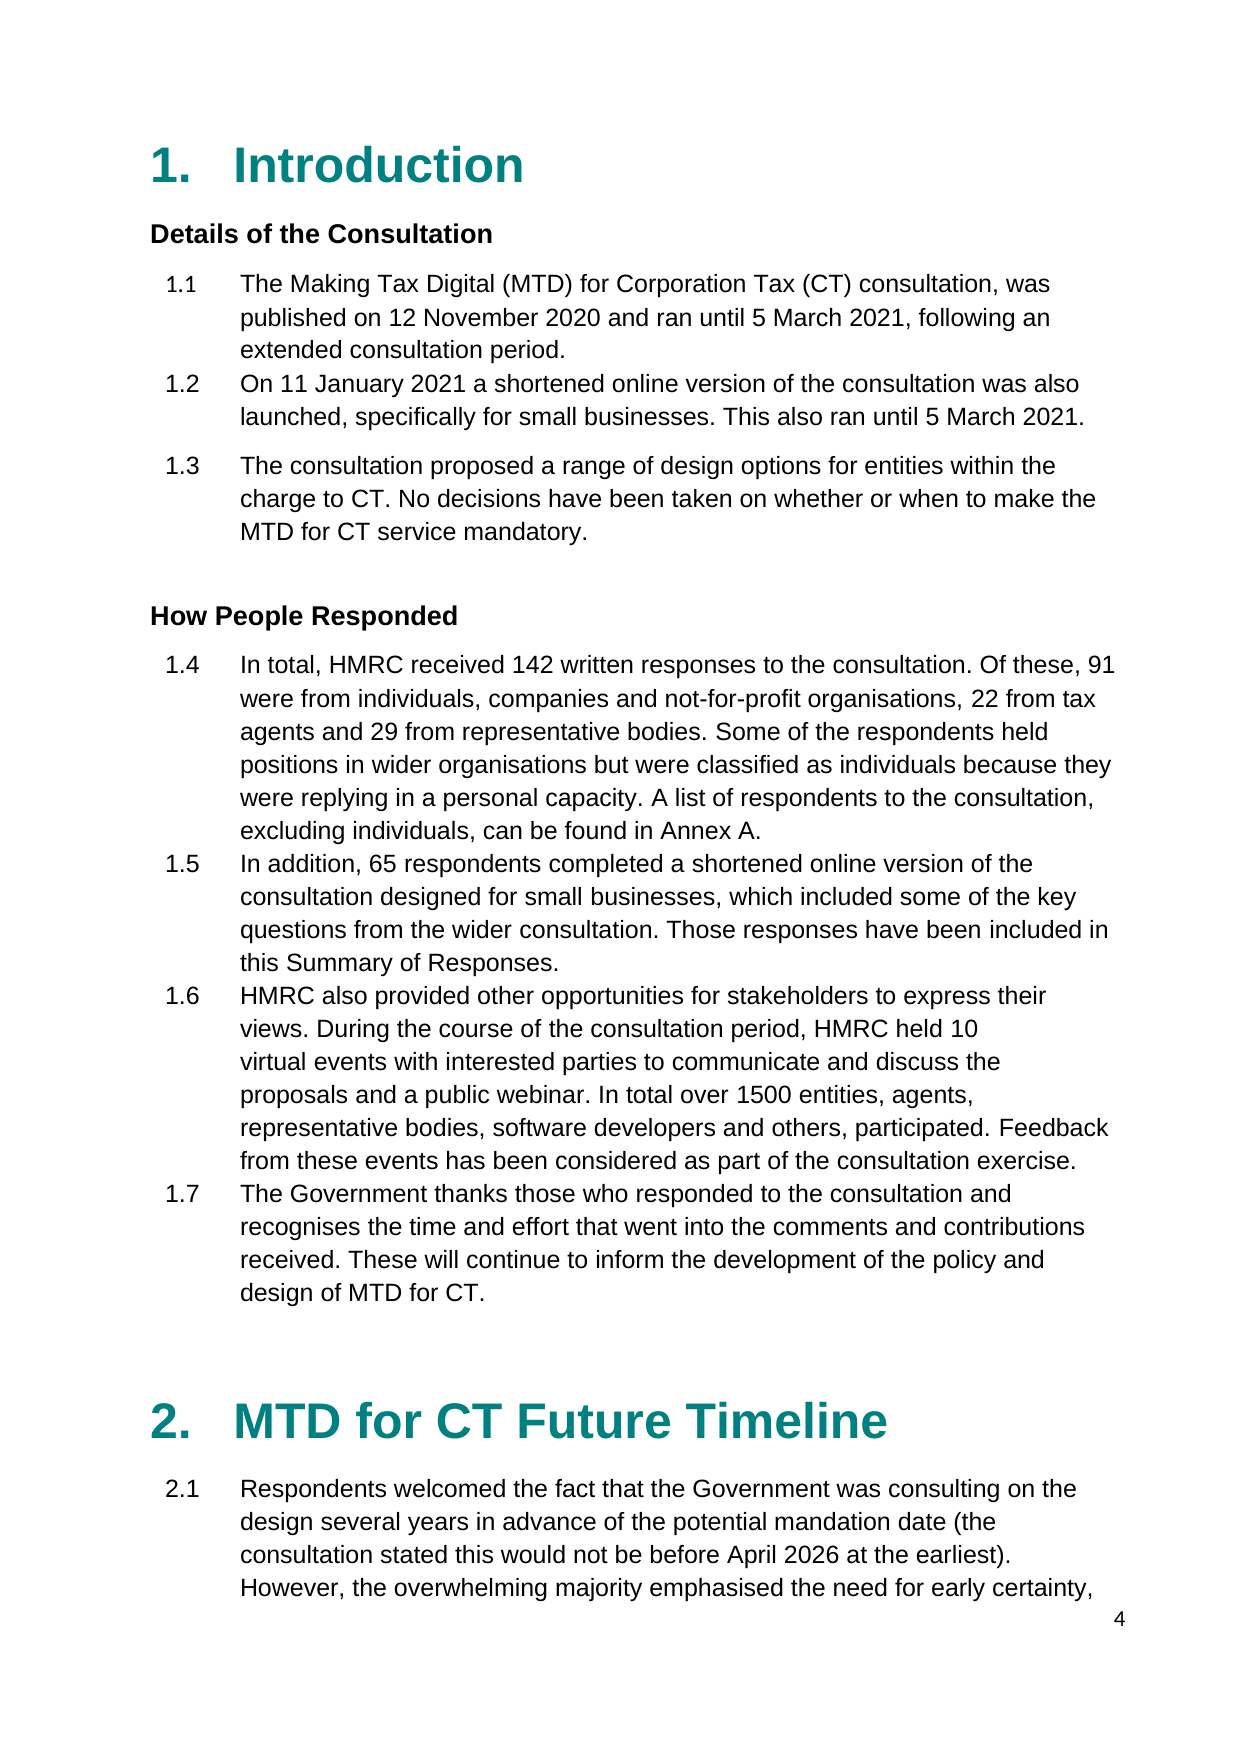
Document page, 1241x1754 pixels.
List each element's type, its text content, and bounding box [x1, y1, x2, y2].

list The Making Tax Digital (MTD) for Corporation Tax (CT) consultation, was published on 12 November 2020 and ran until 5 March 2021, following an extended consultation period. [165, 268, 1125, 364]
list The consultation proposed a range of design options for entities within the charge to CT. No decisions have been taken on whether or when to make the MTD for CT service mandatory. [165, 451, 1125, 546]
list Respondents welcomed the fact that the Government was consulting on the design several years in advance of the potential mandation date (the consultation stated this would not be before April 2026 at the earliest). However, the overwhelming majority emphasised the need for early certainty, [165, 1474, 1125, 1602]
list In addition, 65 respondents completed a shortened online version of the consultation designed for small businesses, which included some of the key questions from the wider consultation. Those responses have been included in this Summary of Responses. [165, 849, 1125, 976]
text Details of the Consultation [150, 218, 1125, 249]
subtitle 2. MTD for CT Future Timeline [150, 1392, 1125, 1449]
text How People Responded [150, 600, 1125, 632]
list On 11 January 2021 a shortened online version of the consultation was also launched, specifically for small businesses. This also ran until 5 March 2021. [165, 368, 1125, 430]
list The Government thanks those who responded to the consultation and recognises the time and effort that went into the comments and contributions received. These will continue to inform the development of the policy and design of MTD for CT. [165, 1179, 1125, 1307]
list HMRC also provided other opportunities for stakeholders to express their views. During the course of the consultation period, HMRC held 10 virtual events with interested parties to communicate and discuss the proposals and a public webinar. In total over 1500 entities, agents, representative bodies, software developers and others, participated. Feedback from these events has been considered as part of the consultation exercise. [165, 981, 1125, 1174]
list In total, HMRC received 142 written responses to the consultation. Of these, 91 were from individuals, companies and not-for-profit organisations, 22 from tax agents and 29 from representative bodies. Some of the respondents held positions in wider organisations but were classified as individuals because they were replying in a personal capacity. A list of respondents to the consultation, excluding individuals, can be found in Annex A. [165, 651, 1125, 844]
subtitle 1. Introduction [150, 135, 1125, 193]
